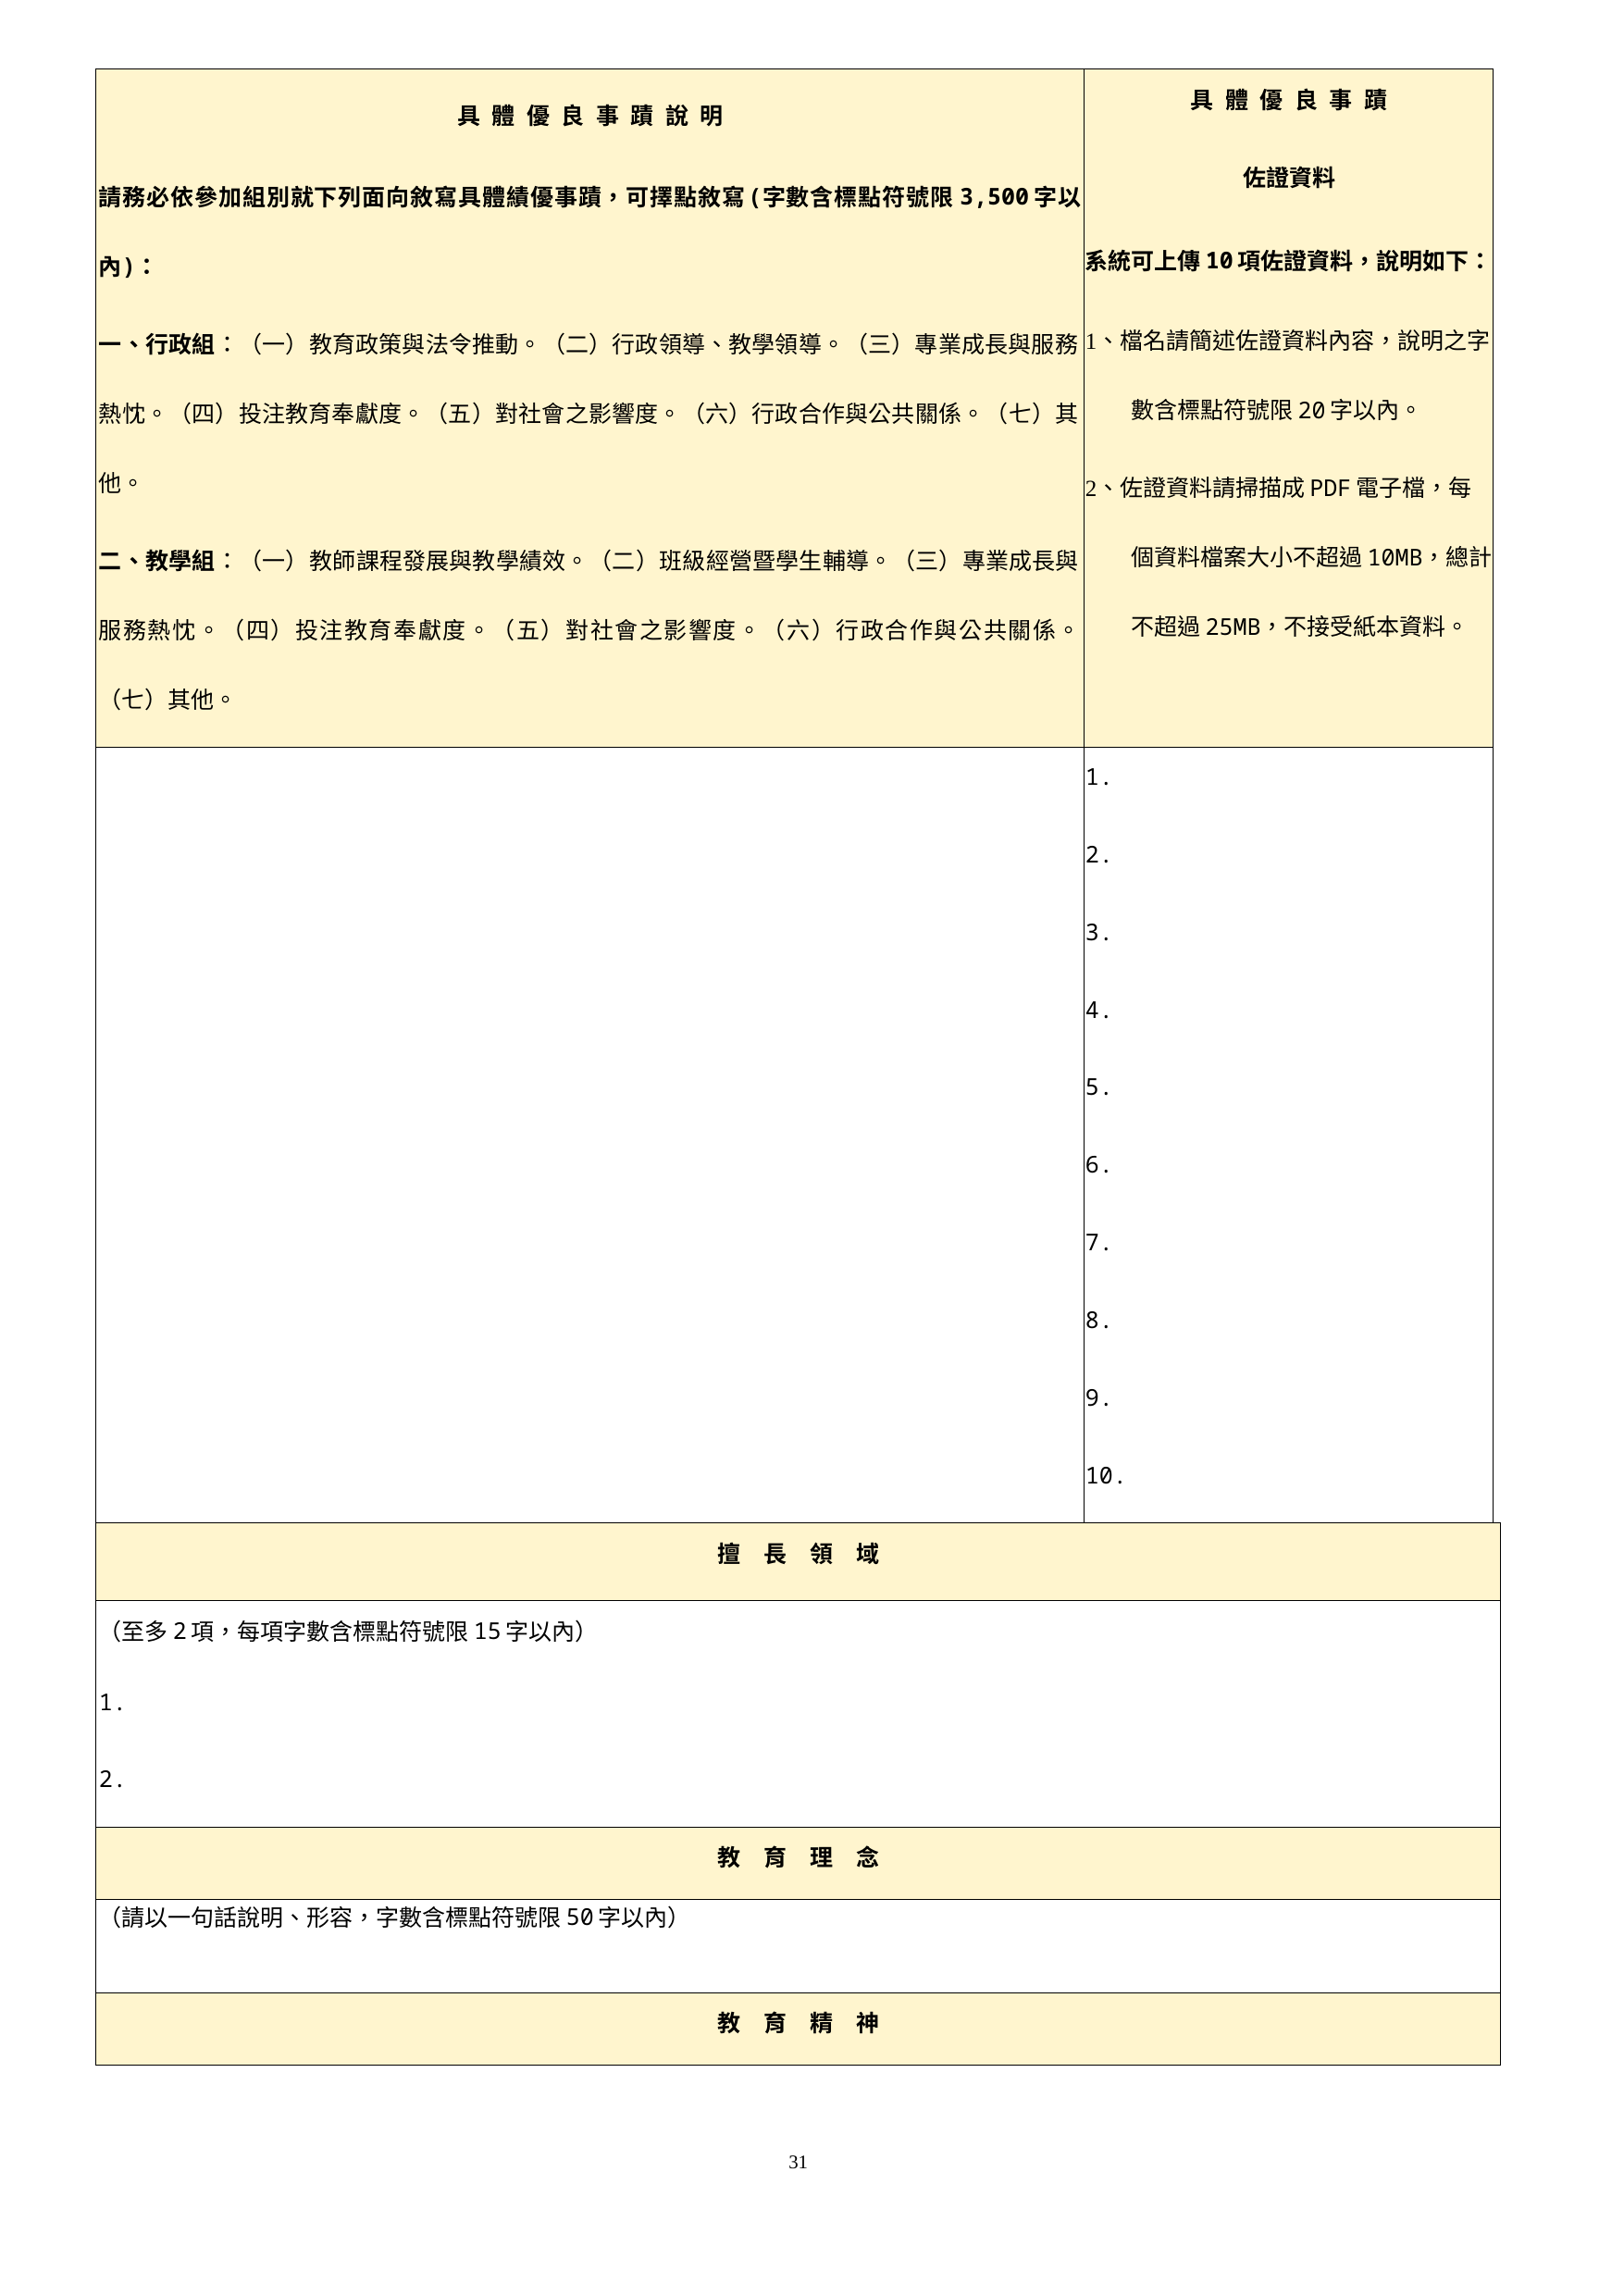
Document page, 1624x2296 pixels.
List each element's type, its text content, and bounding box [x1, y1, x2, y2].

table_cell 擅 長 領 域 [96, 1523, 1500, 1600]
table_cell （至多2項，每項字數含標點符號限15字以內） 1. 2. [96, 1601, 1500, 1827]
table_cell [1494, 747, 1500, 1522]
table_cell 教 育 理 念 [96, 1828, 1500, 1899]
table_cell 1. 2. 3. 4. 5. 6. 7. 8. 9. 10. [1085, 748, 1493, 1522]
table_cell [1494, 68, 1500, 747]
table_cell 教 育 精 神 [96, 1993, 1500, 2065]
table_cell （請以一句話說明、形容，字數含標點符號限50字以內） [96, 1900, 1500, 1992]
table_cell [96, 748, 1084, 1522]
table_cell 具 體 優 良 事 蹟 說 明 請務必依參加組別就下列面向敘寫具體績優事蹟，可擇點敘寫(字數含標點符號限3,500字以內)： 一、行政組：（一）教育政策與法令推動。（二）行政領導、教學領導。（三）專業成長與服務熱忱。（四）投注教育奉獻度。（五）對社會之影響度。（六）行政合作與公共關係。（七）其他。 二、教學組：（一）教師課程發展與教學績效。（二）班級經營暨學生輔導。（三）專業成長與服務熱忱。（四）投注教育奉獻度。（五）對社會之影響度。（六）行政合作與公共關係。（七）其他。 [96, 69, 1084, 747]
table_cell 具 體 優 良 事 蹟 佐證資料 系統可上傳10項佐證資料，說明如下： 檔名請簡述佐證資料內容，說明之字數含標點符號限20字以內。 佐證資料請掃描成PDF電子檔，每個資料檔案大小不超過10MB，總計不超過25MB，不接受紙本資料。 [1085, 69, 1493, 747]
